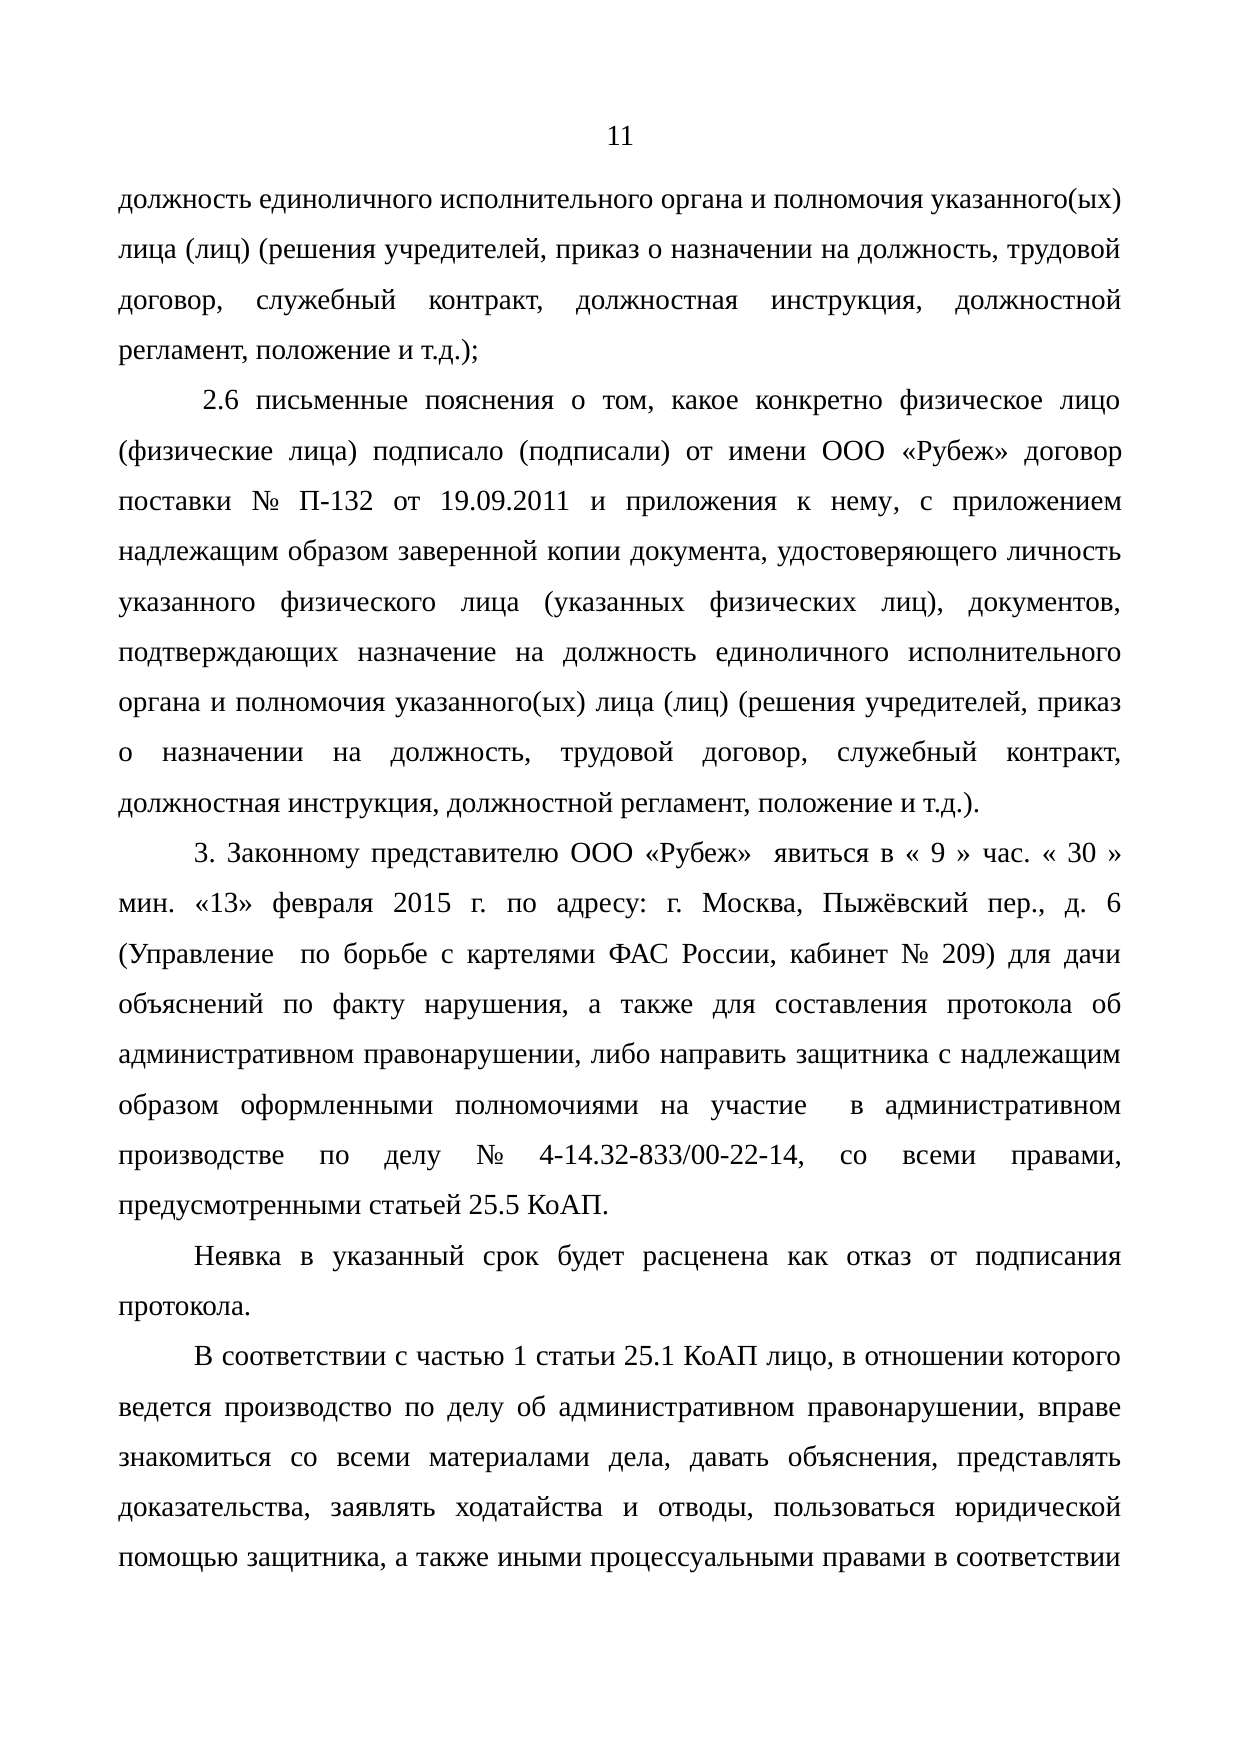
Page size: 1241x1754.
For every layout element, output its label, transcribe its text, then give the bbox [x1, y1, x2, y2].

text В соответствии с частью 1 статьи 25.1 КоАП лицо, в отношении которого ведется производство по делу об административном правонарушении, вправе знакомиться со всеми материалами дела, давать объяснения, представлять доказательства, заявлять ходатайства и отводы, пользоваться юридической помощью защитника, а также иными процессуальными правами в соответствии [118, 1338, 1122, 1573]
list должность единоличного исполнительного органа и полномочия указанного(ых) лица (лиц) (решения учредителей, приказ о назначении на должность, трудовой договор, служебный контракт, должностная инструкция, должностной регламент, положение и т.д.); [118, 181, 1122, 366]
text 3. Законному представителю ООО «Рубеж» явиться в « 9 » час. « 30 » мин. «13» февраля 2015 г. по адресу: г. Москва, Пыжёвский пер., д. 6 (Управление по борьбе с картелями ФАС России, кабинет № 209) для дачи объяснений по факту нарушения, а также для составления протокола об административном правонарушении, либо направить защитника с надлежащим образом оформленными полномочиями на участие в административном производстве по делу № 4-14.32-833/00-22-14, со всеми правами, предусмотренными статьей 25.5 КоАП. [118, 835, 1122, 1221]
list 2.6 письменные пояснения о том, какое конкретно физическое лицо (физические лица) подписало (подписали) от имени ООО «Рубеж» договор поставки № П-132 от 19.09.2011 и приложения к нему, с приложением надлежащим образом заверенной копии документа, удостоверяющего личность указанного физического лица (указанных физических лиц), документов, подтверждающих назначение на должность единоличного исполнительного органа и полномочия указанного(ых) лица (лиц) (решения учредителей, приказ о назначении на должность, трудовой договор, служебный контракт, должностная инструкция, должностной регламент, положение и т.д.). [118, 382, 1122, 818]
text Неявка в указанный срок будет расценена как отказ от подписания протокола. [118, 1238, 1122, 1322]
